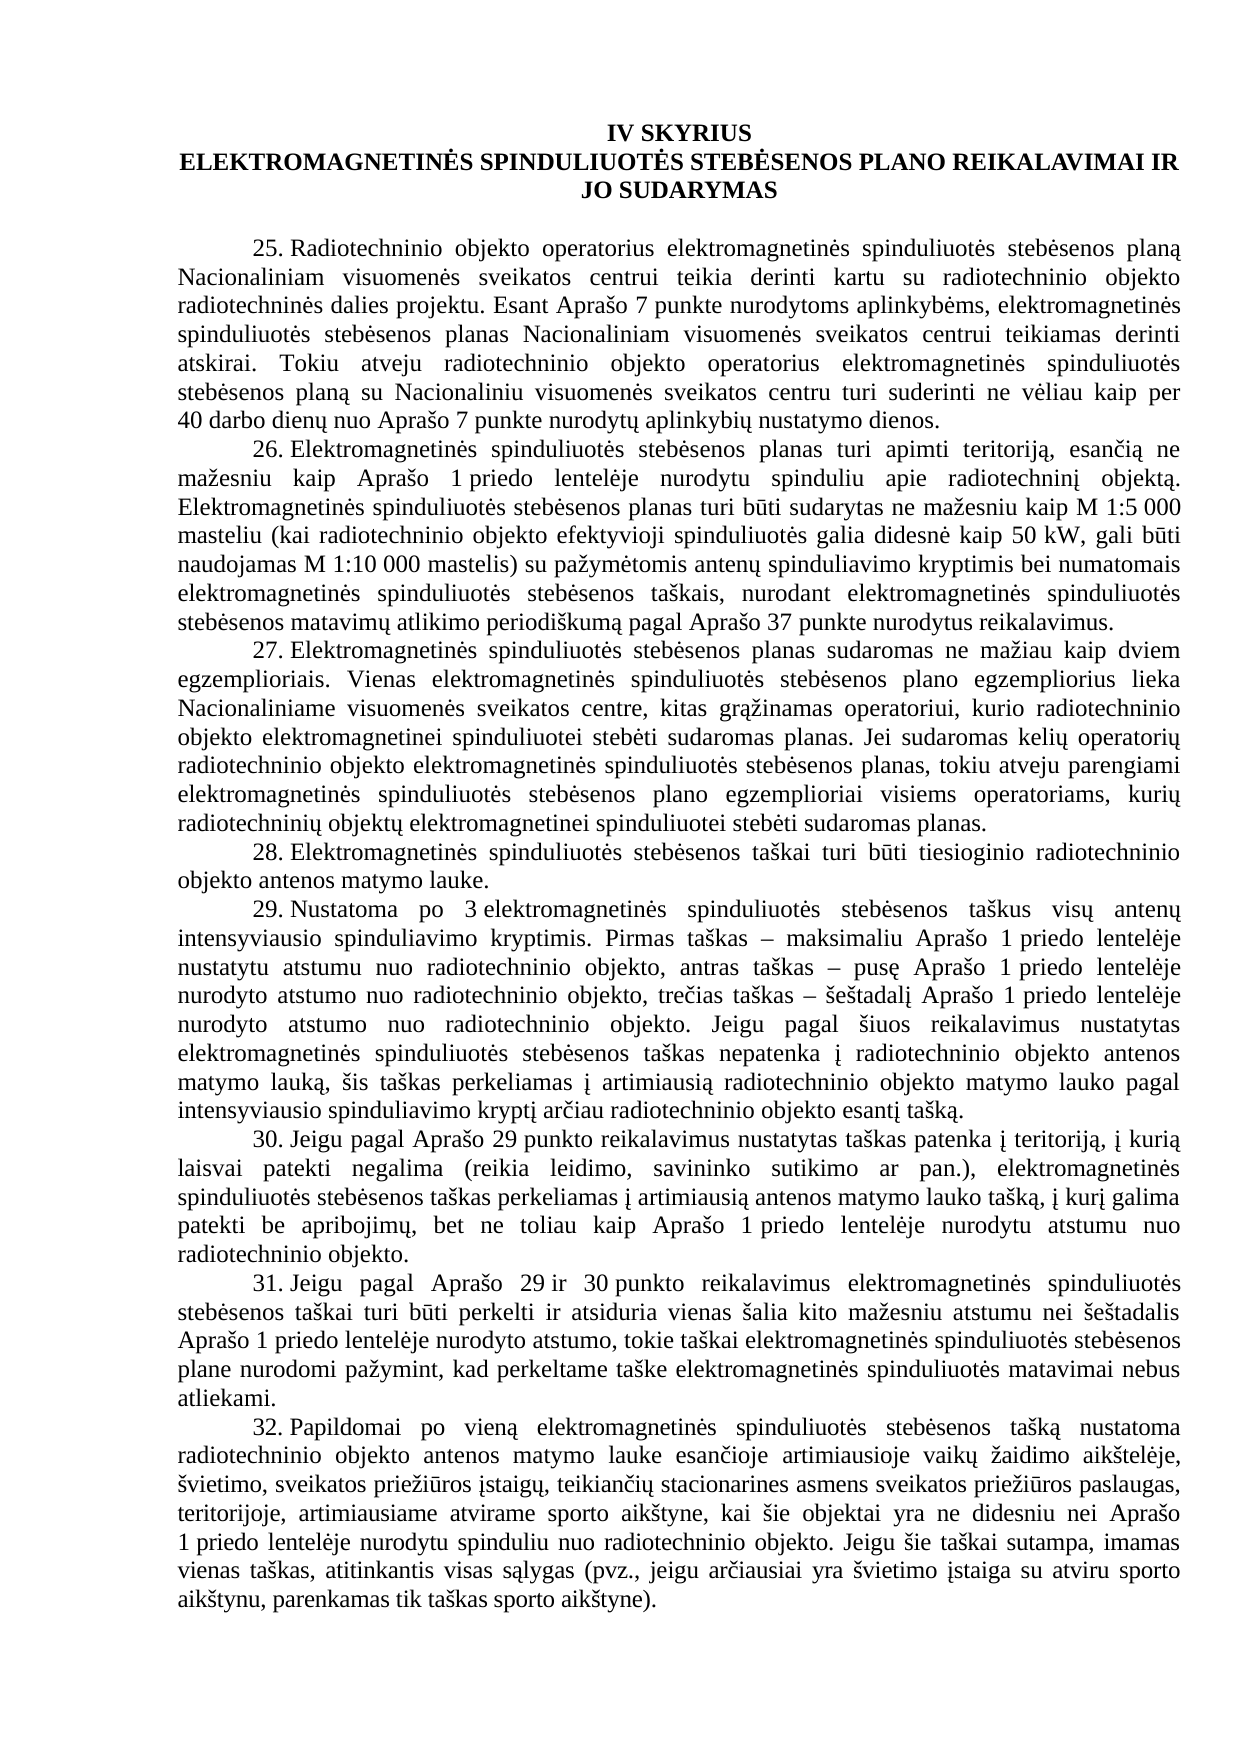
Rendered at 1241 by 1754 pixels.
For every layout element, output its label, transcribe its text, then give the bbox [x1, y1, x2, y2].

text 26. Elektromagnetinės spinduliuotės stebėsenos planas turi apimti teritoriją, esančią ne mažesniu kaip Aprašo 1 priedo lentelėje nurodytu spinduliu apie radiotechninį objektą. Elektromagnetinės spinduliuotės stebėsenos planas turi būti sudarytas ne mažesniu kaip M 1:5 000 masteliu (kai radiotechninio objekto efektyvioji spinduliuotės galia didesnė kaip 50 kW, gali būti naudojamas M 1:10 000 mastelis) su pažymėtomis antenų spinduliavimo kryptimis bei numatomais elektromagnetinės spinduliuotės stebėsenos taškais, nurodant elektromagnetinės spinduliuotės stebėsenos matavimų atlikimo periodiškumą pagal Aprašo 37 punkte nurodytus reikalavimus. [177, 434, 1181, 636]
text 28. Elektromagnetinės spinduliuotės stebėsenos taškai turi būti tiesioginio radiotechninio objekto antenos matymo lauke. [177, 837, 1181, 894]
text 30. Jeigu pagal Aprašo 29 punkto reikalavimus nustatytas taškas patenka į teritoriją, į kurią laisvai patekti negalima (reikia leidimo, savininko sutikimo ar pan.), elektromagnetinės spinduliuotės stebėsenos taškas perkeliamas į artimiausią antenos matymo lauko tašką, į kurį galima patekti be apribojimų, bet ne toliau kaip Aprašo 1 priedo lentelėje nurodytu atstumu nuo radiotechninio objekto. [177, 1124, 1181, 1268]
text 27. Elektromagnetinės spinduliuotės stebėsenos planas sudaromas ne mažiau kaip dviem egzemplioriais. Vienas elektromagnetinės spinduliuotės stebėsenos plano egzempliorius lieka Nacionaliniame visuomenės sveikatos centre, kitas grąžinamas operatoriui, kurio radiotechninio objekto elektromagnetinei spinduliuotei stebėti sudaromas planas. Jei sudaromas kelių operatorių radiotechninio objekto elektromagnetinės spinduliuotės stebėsenos planas, tokiu atveju parengiami elektromagnetinės spinduliuotės stebėsenos plano egzemplioriai visiems operatoriams, kurių radiotechninių objektų elektromagnetinei spinduliuotei stebėti sudaromas planas. [177, 636, 1181, 837]
text ELEKTROMAGNETINĖS SPINDULIUOTĖS STEBĖSENOS PLANO REIKALAVIMAI IR JO SUDARYMAS [177, 147, 1181, 204]
text 32. Papildomai po vieną elektromagnetinės spinduliuotės stebėsenos tašką nustatoma radiotechninio objekto antenos matymo lauke esančioje artimiausioje vaikų žaidimo aikštelėje, švietimo, sveikatos priežiūros įstaigų, teikiančių stacionarines asmens sveikatos priežiūros paslaugas, teritorijoje, artimiausiame atvirame sporto aikštyne, kai šie objektai yra ne didesniu nei Aprašo 1 priedo lentelėje nurodytu spinduliu nuo radiotechninio objekto. Jeigu šie taškai sutampa, imamas vienas taškas, atitinkantis visas sąlygas (pvz., jeigu arčiausiai yra švietimo įstaiga su atviru sporto aikštynu, parenkamas tik taškas sporto aikštyne). [177, 1412, 1181, 1613]
text 29. Nustatoma po 3 elektromagnetinės spinduliuotės stebėsenos taškus visų antenų intensyviausio spinduliavimo kryptimis. Pirmas taškas – maksimaliu Aprašo 1 priedo lentelėje nustatytu atstumu nuo radiotechninio objekto, antras taškas – pusę Aprašo 1 priedo lentelėje nurodyto atstumo nuo radiotechninio objekto, trečias taškas – šeštadalį Aprašo 1 priedo lentelėje nurodyto atstumo nuo radiotechninio objekto. Jeigu pagal šiuos reikalavimus nustatytas elektromagnetinės spinduliuotės stebėsenos taškas nepatenka į radiotechninio objekto antenos matymo lauką, šis taškas perkeliamas į artimiausią radiotechninio objekto matymo lauko pagal intensyviausio spinduliavimo kryptį arčiau radiotechninio objekto esantį tašką. [177, 894, 1181, 1124]
text 25. Radiotechninio objekto operatorius elektromagnetinės spinduliuotės stebėsenos planą Nacionaliniam visuomenės sveikatos centrui teikia derinti kartu su radiotechninio objekto radiotechninės dalies projektu. Esant Aprašo 7 punkte nurodytoms aplinkybėms, elektromagnetinės spinduliuotės stebėsenos planas Nacionaliniam visuomenės sveikatos centrui teikiamas derinti atskirai. Tokiu atveju radiotechninio objekto operatorius elektromagnetinės spinduliuotės stebėsenos planą su Nacionaliniu visuomenės sveikatos centru turi suderinti ne vėliau kaip per 40 darbo dienų nuo Aprašo 7 punkte nurodytų aplinkybių nustatymo dienos. [177, 233, 1181, 434]
text 31. Jeigu pagal Aprašo 29 ir 30 punkto reikalavimus elektromagnetinės spinduliuotės stebėsenos taškai turi būti perkelti ir atsiduria vienas šalia kito mažesniu atstumu nei šeštadalis Aprašo 1 priedo lentelėje nurodyto atstumo, tokie taškai elektromagnetinės spinduliuotės stebėsenos plane nurodomi pažymint, kad perkeltame taške elektromagnetinės spinduliuotės matavimai nebus atliekami. [177, 1268, 1181, 1412]
text IV SKYRIUS [177, 118, 1181, 147]
